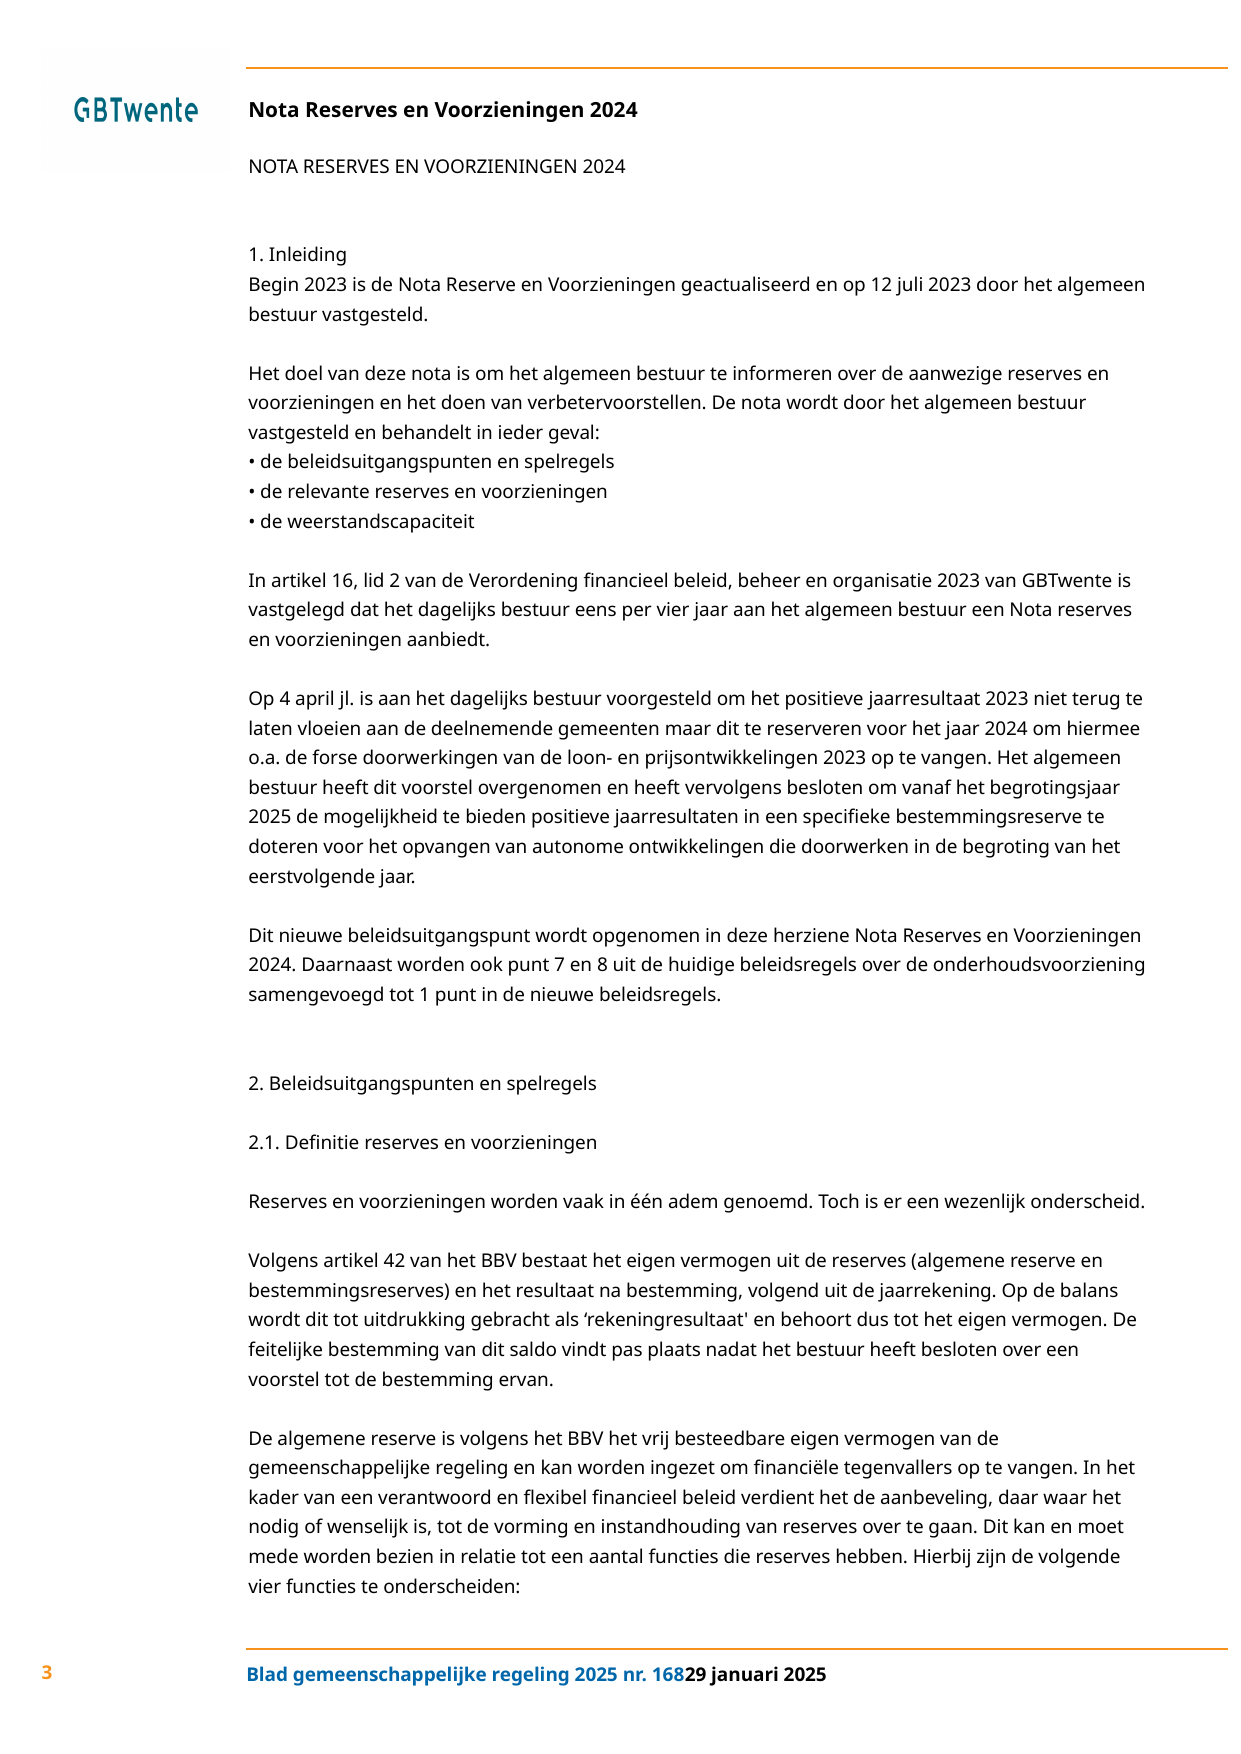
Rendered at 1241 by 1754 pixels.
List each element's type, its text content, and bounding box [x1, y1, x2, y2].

text • de beleidsuitgangspunten en spelregels [248, 449, 1152, 474]
text Dit nieuwe beleidsuitgangspunt wordt opgenomen in deze herziene Nota Reserves en Voorzieningen 2024. Daarnaast worden ook punt 7 en 8 uit de huidige beleidsregels over de onderhoudsvoorziening samengevoegd tot 1 punt in de nieuwe beleidsregels. [248, 922, 1152, 1007]
text 2. Beleidsuitgangspunten en spelregels [248, 1070, 1152, 1096]
text Volgens artikel 42 van het BBV bestaat het eigen vermogen uit de reserves (algemene reserve en bestemmingsreserves) en het resultaat na bestemming, volgend uit de jaarrekening. Op de balans wordt dit tot uitdrukking gebracht als ‘rekeningresultaat' en behoort dus tot het eigen vermogen. De feitelijke bestemming van dit saldo vindt pas plaats nadat het bestuur heeft besloten over een voorstel tot de bestemming ervan. [248, 1247, 1152, 1392]
text Op 4 april jl. is aan het dagelijks bestuur voorgesteld om het positieve jaarresultaat 2023 niet terug te laten vloeien aan de deelnemende gemeenten maar dit te reserveren voor het jaar 2024 om hiermee o.a. de forse doorwerkingen van de loon- en prijsontwikkelingen 2023 op te vangen. Het algemeen bestuur heeft dit voorstel overgenomen en heeft vervolgens besloten om vanaf het begrotingsjaar 2025 de mogelijkheid te bieden positieve jaarresultaten in een specifieke bestemmingsreserve te doteren voor het opvangen van autonome ontwikkelingen die doorwerken in de begroting van het eerstvolgende jaar. [248, 685, 1152, 889]
text 2.1. Definitie reserves en voorzieningen [248, 1129, 1152, 1155]
text NOTA RESERVES EN VOORZIENINGEN 2024 [248, 153, 1152, 179]
text De algemene reserve is volgens het BBV het vrij besteedbare eigen vermogen van de gemeenschappelijke regeling en kan worden ingezet om financiële tegenvallers op te vangen. In het kader van een verantwoord en flexibel financieel beleid verdient het de aanbeveling, daar waar het nodig of wenselijk is, tot de vorming en instandhouding van reserves over te gaan. Dit kan en moet mede worden bezien in relatie tot een aantal functies die reserves hebben. Hierbij zijn de volgende vier functies te onderscheiden: [248, 1425, 1152, 1599]
text In artikel 16, lid 2 van de Verordening financieel beleid, beheer en organisatie 2023 van GBTwente is vastgelegd dat het dagelijks bestuur eens per vier jaar aan het algemeen bestuur een Nota reserves en voorzieningen aanbiedt. [248, 567, 1152, 652]
text Begin 2023 is de Nota Reserve en Voorzieningen geactualiseerd en op 12 juli 2023 door het algemeen bestuur vastgesteld. [248, 271, 1152, 327]
picture [41, 47, 231, 172]
text Het doel van deze nota is om het algemeen bestuur te informeren over de aanwezige reserves en voorzieningen en het doen van verbetervoorstellen. De nota wordt door het algemeen bestuur vastgesteld en behandelt in ieder geval: [248, 360, 1152, 445]
text • de relevante reserves en voorzieningen [248, 478, 1152, 504]
text Nota Reserves en Voorzieningen 2024 [248, 95, 1152, 123]
text • de weerstandscapaciteit [248, 508, 1152, 534]
text 1. Inleiding [248, 242, 1152, 267]
text Reserves en voorzieningen worden vaak in één adem genoemd. Toch is er een wezenlijk onderscheid. [248, 1188, 1152, 1214]
